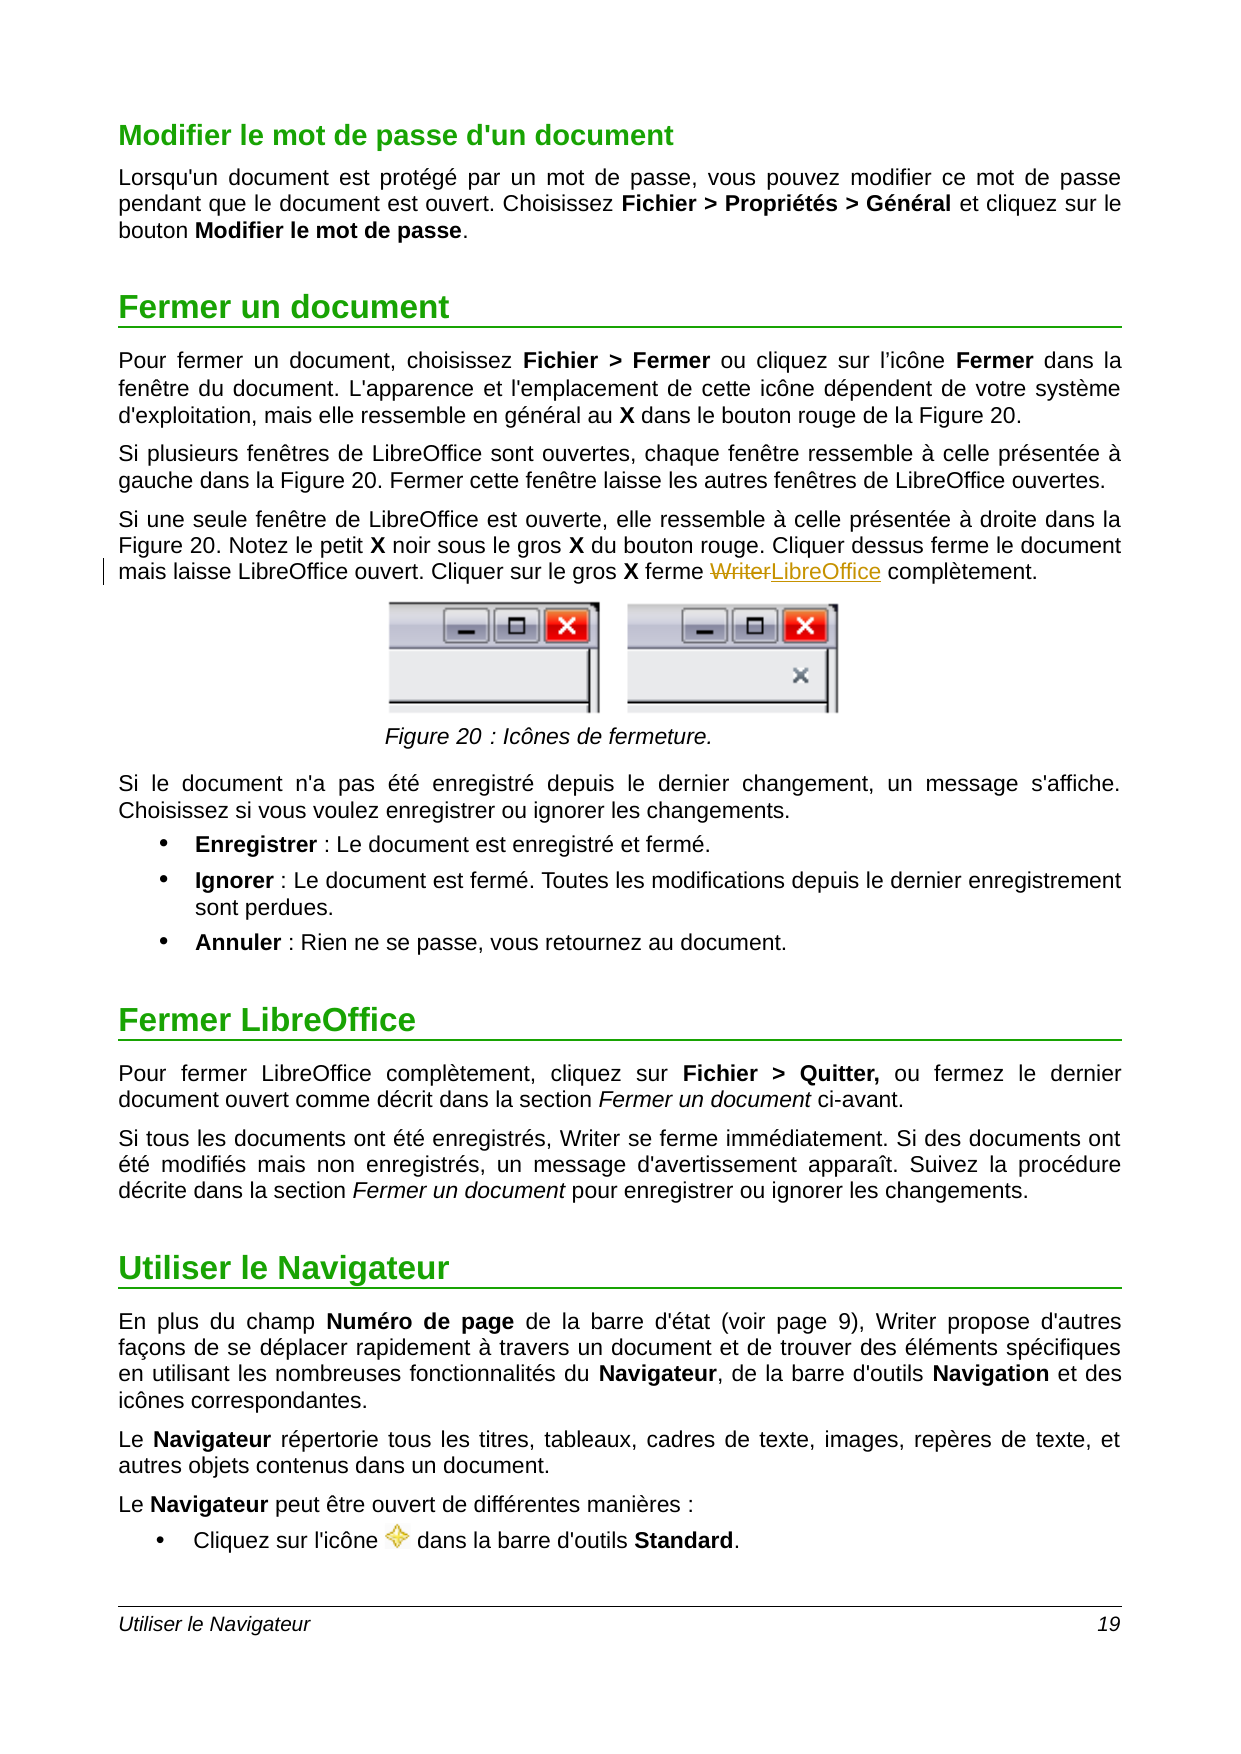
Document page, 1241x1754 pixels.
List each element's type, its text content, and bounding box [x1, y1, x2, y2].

subtitle Fermer LibreOffice [118, 1000, 1122, 1039]
list Ignorer : Le document est fermé. Toutes les modifications depuis le dernier enregistrement sont perdues. [156, 865, 1122, 921]
picture [384, 1523, 411, 1549]
text En plus du champ Numéro de page de la barre d'état (voir page 9), Writer propose d'autres façons de se déplacer rapidement à travers un document et de trouver des éléments spécifiques en utilisant les nombreuses fonctionnalités du Navigateur, de la barre d'outils Navigation et des icônes correspondantes. [118, 1308, 1122, 1413]
picture [384, 597, 844, 717]
list Annuler : Rien ne se passe, vous retournez au document. [156, 927, 1122, 956]
list Cliquez sur l'icône dans la barre d'outils Standard. [156, 1523, 1122, 1554]
text Figure 20 : Icônes de fermeture. [384, 723, 856, 749]
text Lorsqu'un document est protégé par un mot de passe, vous pouvez modifier ce mot de passe pendant que le document est ouvert. Choisissez Fichier > Propriétés > Général et cliquez sur le bouton Modifier le mot de passe. [118, 164, 1122, 243]
text Si tous les documents ont été enregistrés, Writer se ferme immédiatement. Si des documents ont été modifiés mais non enregistrés, un message d'avertissement apparaît. Suivez la procédure décrite dans la section Fermer un document pour enregistrer ou ignorer les changements. [118, 1125, 1122, 1204]
text Pour fermer un document, choisissez Fichier > Fermer ou cliquez sur l’icône Fermer dans la fenêtre du document. L'apparence et l'emplacement de cette icône dépendent de votre système d'exploitation, mais elle ressemble en général au X dans le bouton rouge de la Figure 20. [118, 347, 1122, 428]
text Pour fermer LibreOffice complètement, cliquez sur Fichier > Quitter, ou fermez le dernier document ouvert comme décrit dans la section Fermer un document ci-avant. [118, 1059, 1122, 1112]
list Enregistrer : Le document est enregistré et fermé. [156, 829, 1122, 859]
list Si le document n'a pas été enregistré depuis le dernier changement, un message s'affiche. Choisissez si vous voulez enregistrer ou ignorer les changements. [118, 770, 1122, 823]
text Si plusieurs fenêtres de LibreOffice sont ouvertes, chaque fenêtre ressemble à celle présentée à gauche dans la Figure 20. Fermer cette fenêtre laisse les autres fenêtres de LibreOffice ouvertes. [118, 440, 1122, 493]
subtitle Fermer un document [118, 287, 1122, 326]
text Si une seule fenêtre de LibreOffice est ouverte, elle ressemble à celle présentée à droite dans la Figure 20. Notez le petit X noir sous le gros X du bouton rouge. Cliquer dessus ferme le document mais laisse LibreOffice ouvert. Cliquer sur le gros X ferme LibreOffice complètement. [118, 506, 1122, 585]
subtitle Utiliser le Navigateur [118, 1248, 1122, 1287]
subtitle Modifier le mot de passe d'un document [118, 118, 1122, 152]
text Le Navigateur répertorie tous les titres, tableaux, cadres de texte, images, repères de texte, et autres objets contenus dans un document. [118, 1426, 1122, 1478]
list Le Navigateur peut être ouvert de différentes manières : [118, 1491, 1122, 1517]
